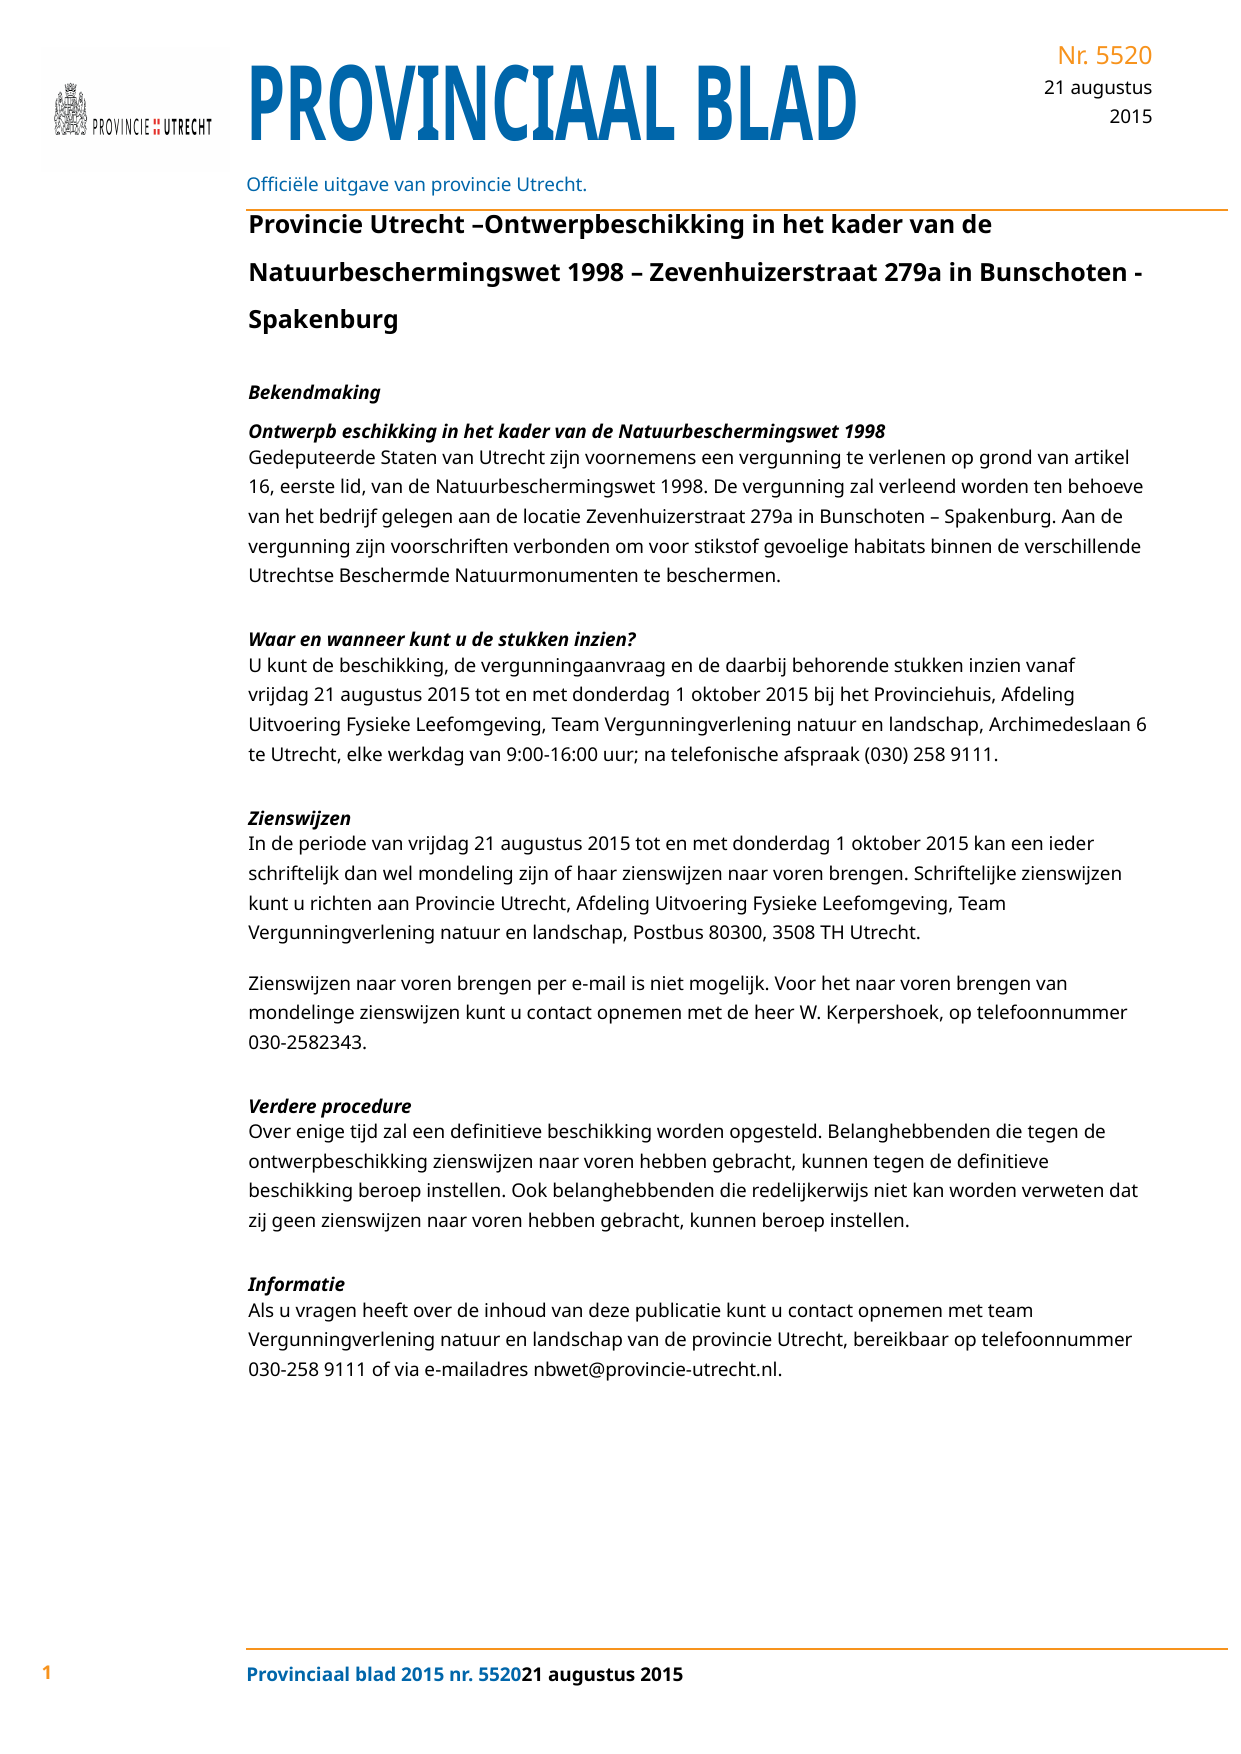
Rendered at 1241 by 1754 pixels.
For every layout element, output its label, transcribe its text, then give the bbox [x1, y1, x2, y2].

picture [41, 47, 231, 172]
text Als u vragen heeft over de inhoud van deze publicatie kunt u contact opnemen met team Vergunningverlening natuur en landschap van de provincie Utrecht, bereikbaar op telefoonnummer 030-258 9111 of via e-mailadres nbwet@provincie-utrecht.nl. [248, 1297, 1152, 1382]
text Over enige tijd zal een definitieve beschikking worden opgesteld. Belanghebbenden die tegen de ontwerpbeschikking zienswijzen naar voren hebben gebracht, kunnen tegen de definitieve beschikking beroep instellen. Ook belanghebbenden die redelijkerwijs niet kan worden verweten dat zij geen zienswijzen naar voren hebben gebracht, kunnen beroep instellen. [248, 1118, 1152, 1233]
text Informatie [248, 1271, 1152, 1297]
text Waar en wanneer kunt u de stukken inzien? [248, 626, 1152, 652]
text Ontwerpb eschikking in het kader van de Natuurbeschermingswet 1998 [248, 418, 1152, 444]
text In de periode van vrijdag 21 augustus 2015 tot en met donderdag 1 oktober 2015 kan een ieder schriftelijk dan wel mondeling zijn of haar zienswijzen naar voren brengen. Schriftelijke zienswijzen kunt u richten aan Provincie Utrecht, Afdeling Uitvoering Fysieke Leefomgeving, Team Vergunningverlening natuur en landschap, Postbus 80300, 3508 TH Utrecht. [248, 831, 1152, 945]
text Zienswijzen naar voren brengen per e-mail is niet mogelijk. Voor het naar voren brengen van mondelinge zienswijzen kunt u contact opnemen met de heer W. Kerpershoek, op telefoonnummer 030-2582343. [248, 970, 1152, 1054]
text Provincie Utrecht –Ontwerpbeschikking in het kader van de Natuurbeschermingswet 1998 – Zevenhuizerstraat 279a in Bunschoten - Spakenburg [248, 211, 1152, 336]
text U kunt de beschikking, de vergunningaanvraag en de daarbij behorende stukken inzien vanaf vrijdag 21 augustus 2015 tot en met donderdag 1 oktober 2015 bij het Provinciehuis, Afdeling Uitvoering Fysieke Leefomgeving, Team Vergunningverlening natuur en landschap, Archimedeslaan 6 te Utrecht, elke werkdag van 9:00-16:00 uur; na telefonische afspraak (030) 258 9111. [248, 652, 1152, 767]
text Zienswijzen [248, 805, 1152, 831]
text Bekendmaking [248, 379, 1152, 405]
text Gedeputeerde Staten van Utrecht zijn voornemens een vergunning te verlenen op grond van artikel 16, eerste lid, van de Natuurbeschermingswet 1998. De vergunning zal verleend worden ten behoeve van het bedrijf gelegen aan de locatie Zevenhuizerstraat 279a in Bunschoten – Spakenburg. Aan de vergunning zijn voorschriften verbonden om voor stikstof gevoelige habitats binnen de verschillende Utrechtse Beschermde Natuurmonumenten te beschermen. [248, 444, 1152, 588]
text Verdere procedure [248, 1093, 1152, 1118]
